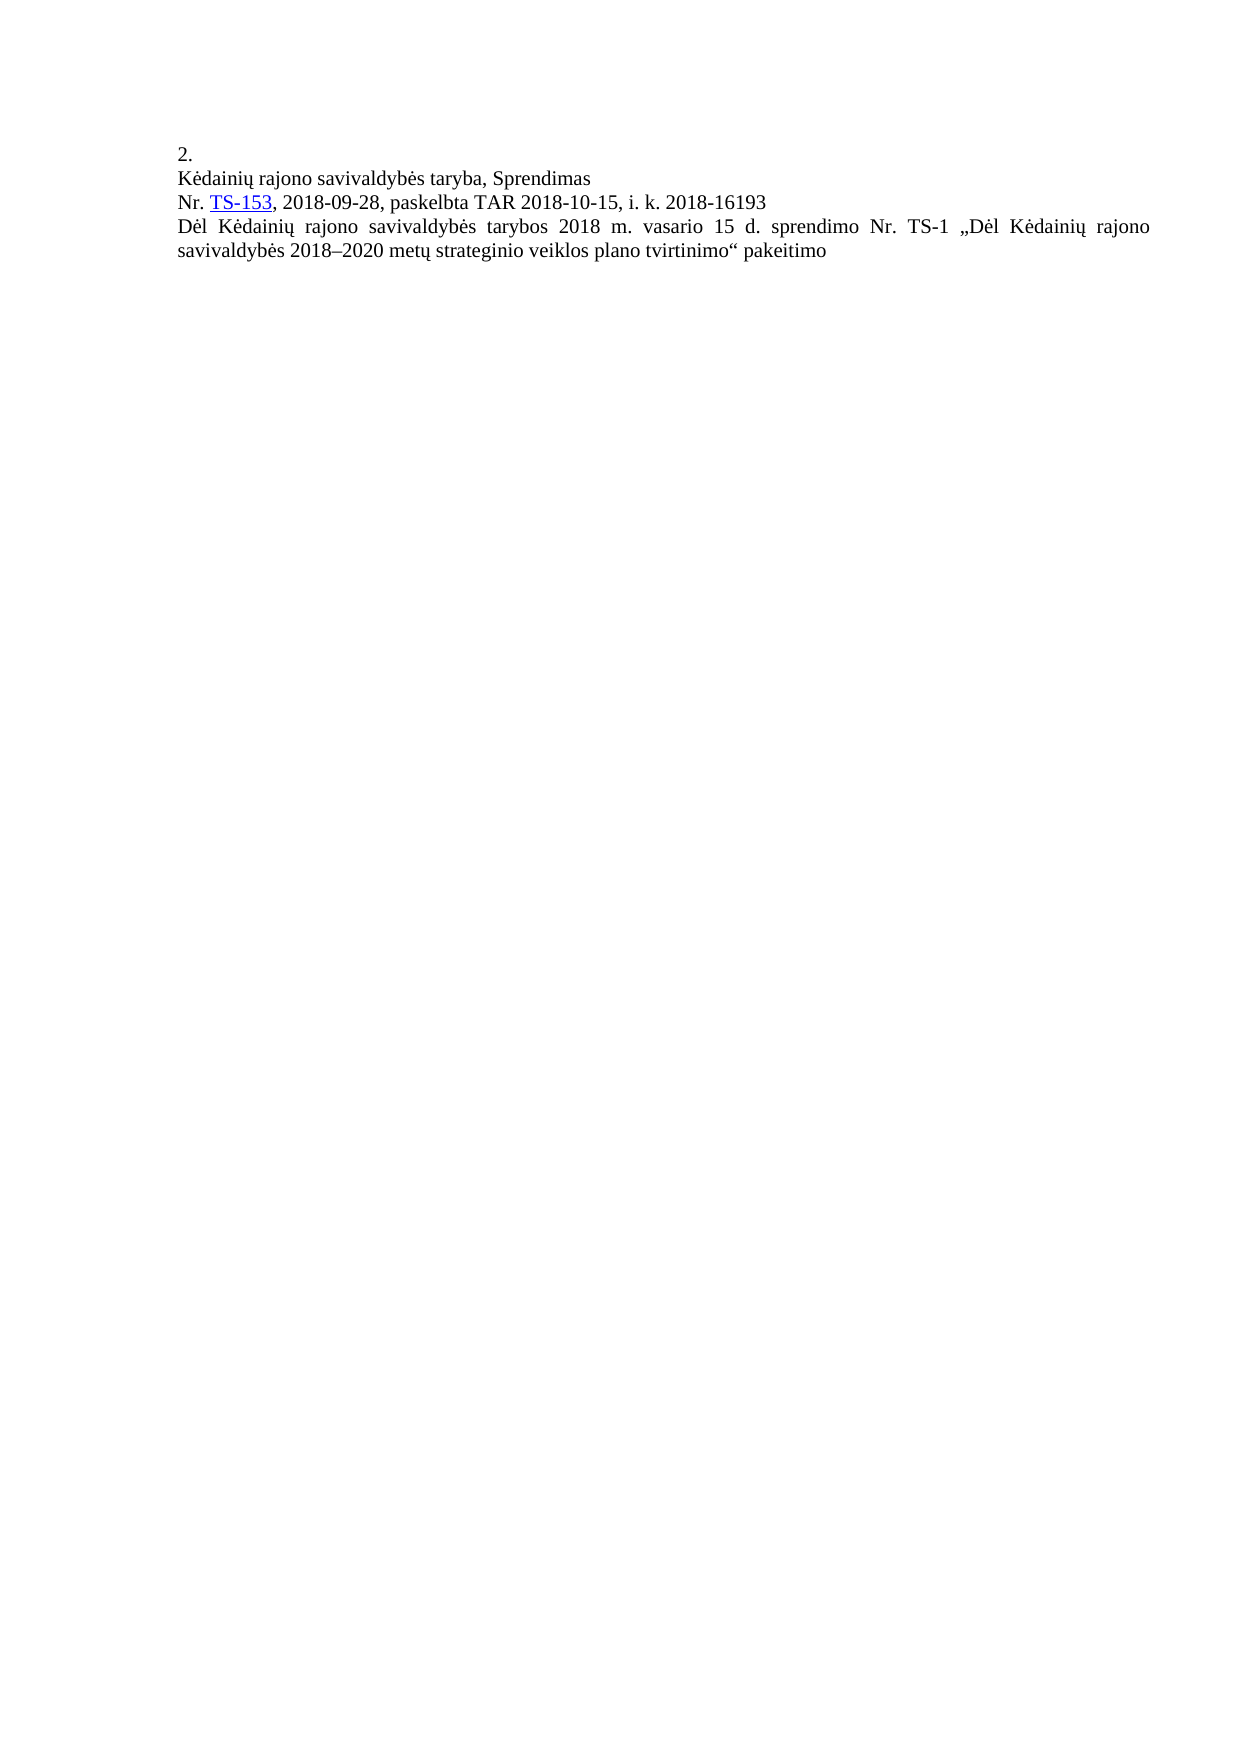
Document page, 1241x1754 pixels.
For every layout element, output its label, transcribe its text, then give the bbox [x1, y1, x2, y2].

text Kėdainių rajono savivaldybės taryba, Sprendimas [177, 166, 1152, 190]
text 2. [177, 142, 1152, 166]
text Dėl Kėdainių rajono savivaldybės tarybos 2018 m. vasario 15 d. sprendimo Nr. TS-1 „Dėl Kėdainių rajono savivaldybės 2018–2020 metų strateginio veiklos plano tvirtinimo“ pakeitimo [177, 214, 1152, 262]
text Nr. TS-153, 2018-09-28, paskelbta TAR 2018-10-15, i. k. 2018-16193 [177, 190, 1152, 214]
